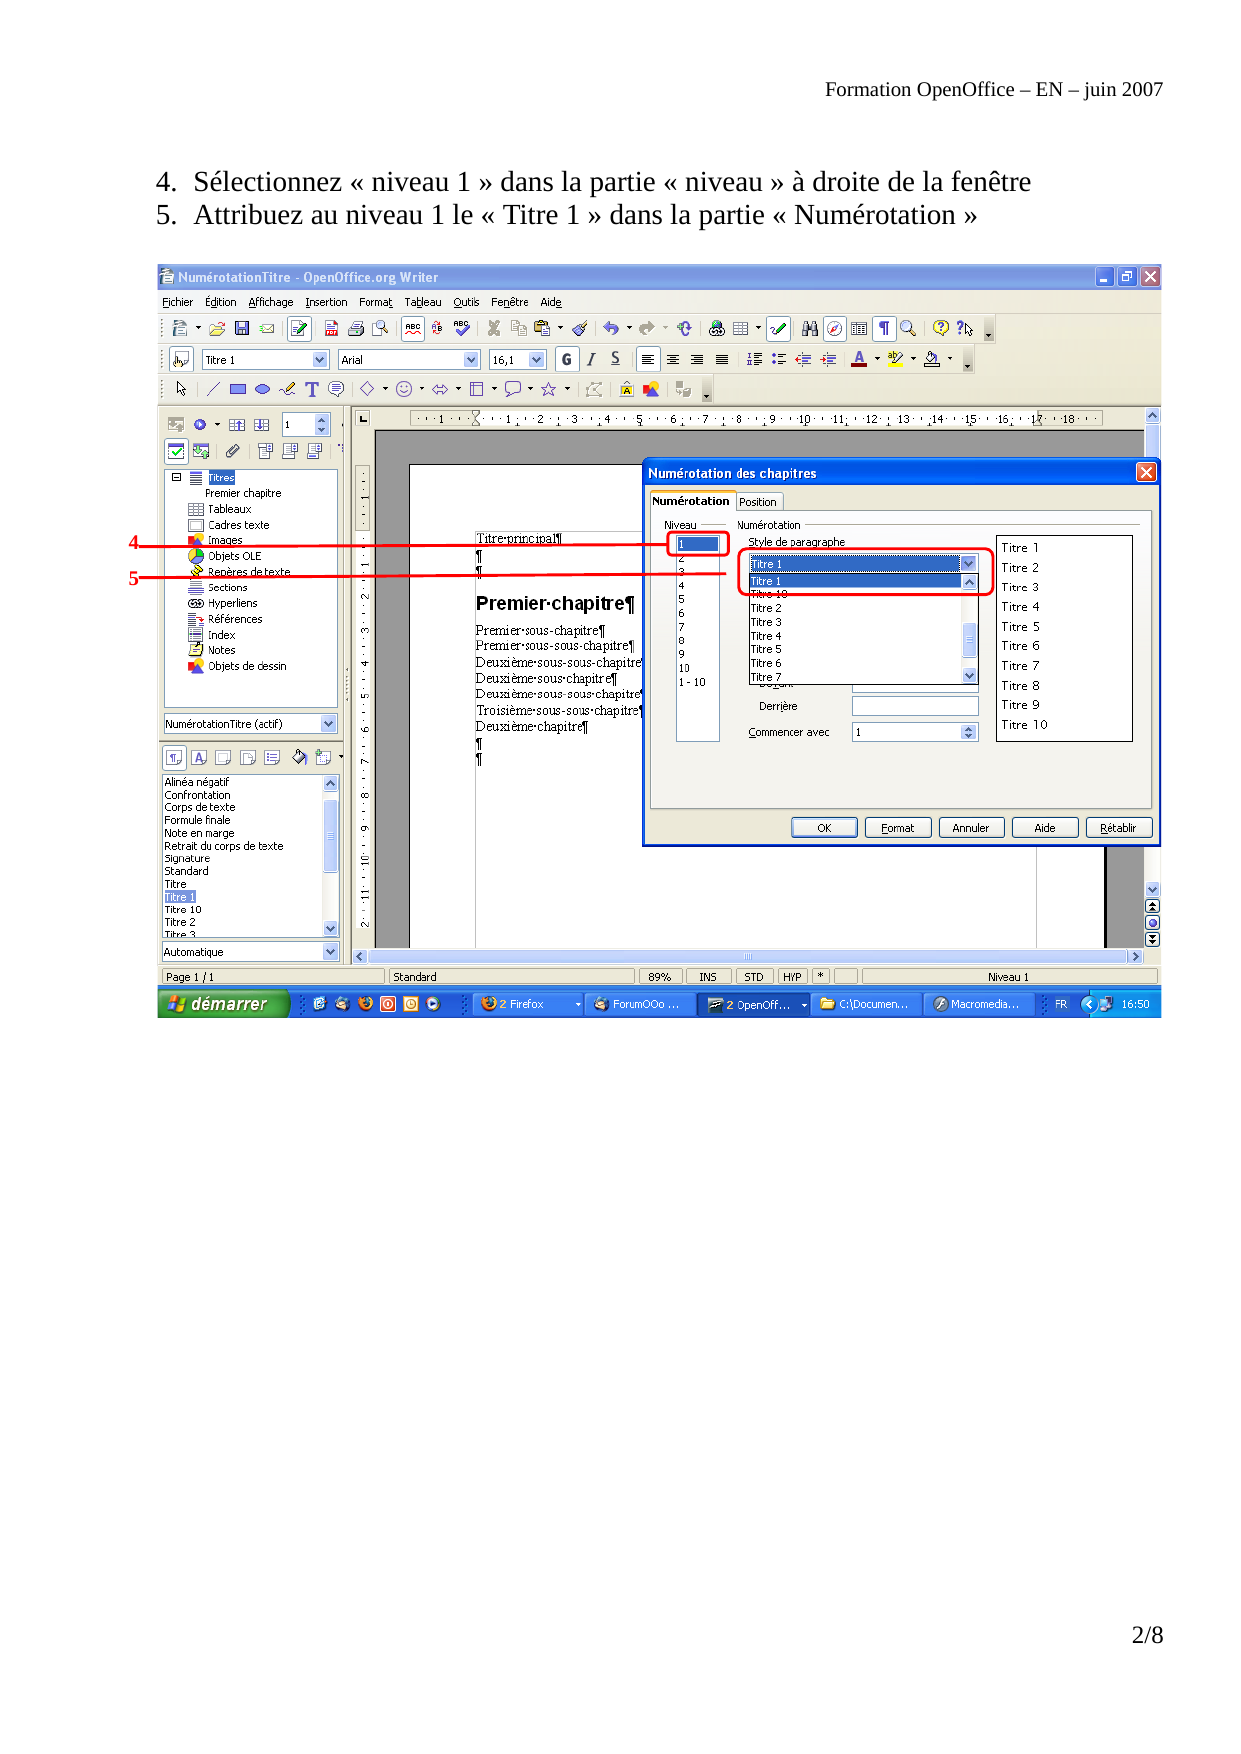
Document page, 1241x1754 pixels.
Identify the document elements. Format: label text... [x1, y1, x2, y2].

picture [670, 534, 726, 553]
picture [157, 264, 1162, 1018]
list Attribuez au niveau 1 le « Titre 1 » dans la partie « Numérotation » [156, 197, 1163, 231]
list Sélectionnez « niveau 1 » dans la partie « niveau » à droite de la fenêtre [156, 164, 1163, 197]
